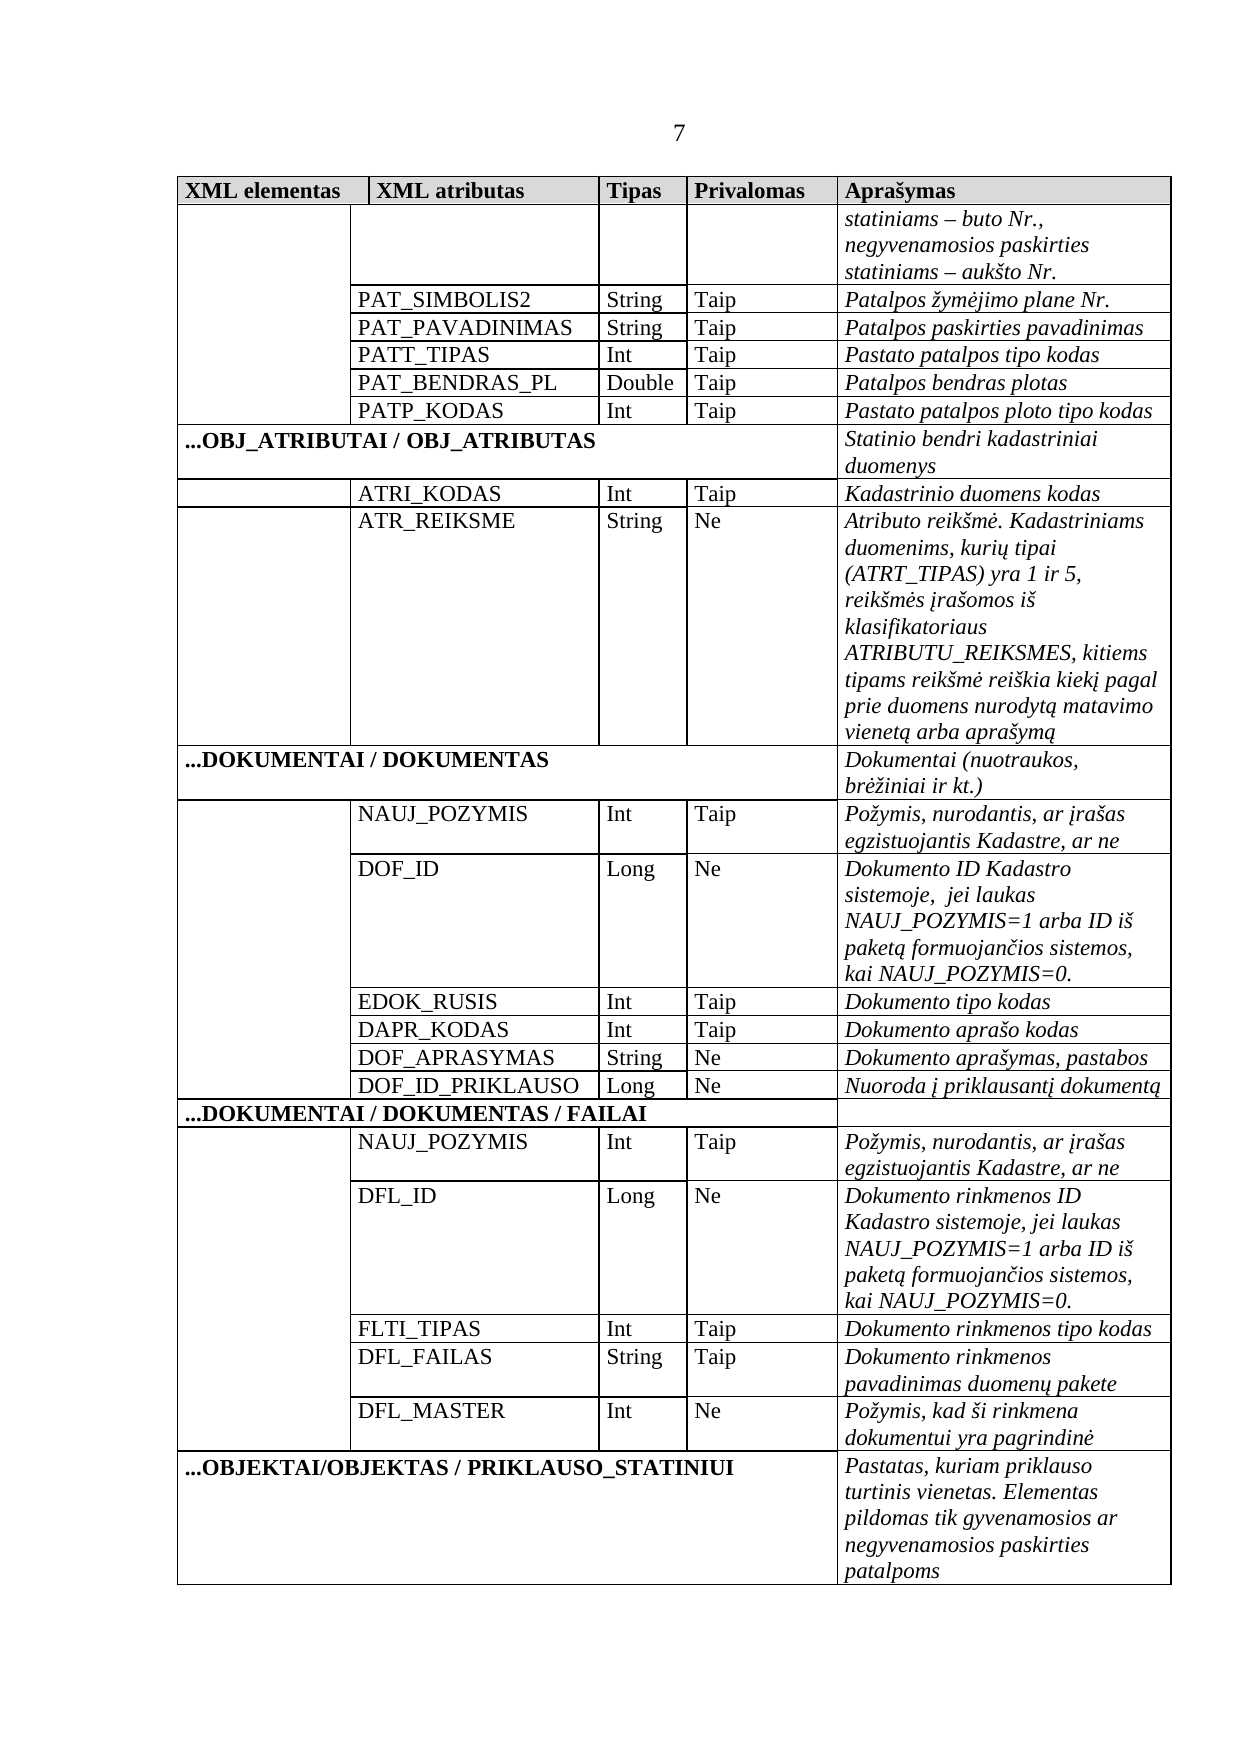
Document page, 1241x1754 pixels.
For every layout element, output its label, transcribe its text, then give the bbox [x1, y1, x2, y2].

table_header Aprašymas [838, 177, 1170, 203]
table_cell Patalpos paskirties pavadinimas [838, 313, 1170, 340]
table_cell Požymis, nurodantis, ar įrašas egzistuojantis Kadastre, ar ne [838, 800, 1170, 853]
table_cell Pastato patalpos ploto tipo kodas [838, 397, 1170, 424]
table_cell String [600, 286, 686, 312]
table_header Tipas [600, 177, 686, 203]
table_cell Patalpos bendras plotas [838, 369, 1170, 396]
table_cell FLTI_TIPAS [351, 1315, 598, 1342]
table_cell Int [600, 988, 686, 1014]
table_cell Int [600, 480, 686, 506]
table_cell PAT_SIMBOLIS2 [351, 286, 598, 312]
table_cell DFL_MASTER [351, 1398, 598, 1450]
table_cell Int [600, 1128, 686, 1180]
table_cell NAUJ_POZYMIS [351, 1128, 598, 1180]
table_cell [178, 508, 350, 745]
table_cell ...DOKUMENTAI / DOKUMENTAS / FAILAI [178, 1100, 837, 1126]
table_cell ...OBJ_ATRIBUTAI / OBJ_ATRIBUTAS [178, 425, 837, 478]
table_cell PAT_PAVADINIMAS [351, 314, 598, 340]
table_cell [688, 205, 837, 284]
table_cell Ne [688, 1071, 837, 1098]
table_cell Taip [688, 480, 837, 506]
table_cell Požymis, nurodantis, ar įrašas egzistuojantis Kadastre, ar ne [838, 1127, 1170, 1180]
table_cell [600, 205, 686, 284]
table_cell Kadastrinio duomens kodas [838, 479, 1170, 506]
table_cell [178, 1128, 350, 1450]
table_cell Taip [688, 285, 837, 312]
table_cell Ne [688, 1397, 837, 1450]
table_cell Ne [688, 507, 837, 745]
table_cell [838, 1099, 1170, 1126]
table_cell Dokumento rinkmenos tipo kodas [838, 1315, 1170, 1342]
table_cell DFL_FAILAS [351, 1343, 598, 1396]
table_cell Dokumento aprašymas, pastabos [838, 1044, 1170, 1070]
table_cell Požymis, kad ši rinkmena dokumentui yra pagrindinė [838, 1397, 1170, 1450]
table_cell ATR_REIKSME [351, 508, 598, 745]
table_cell Pastato patalpos tipo kodas [838, 341, 1170, 368]
table_cell DOF_APRASYMAS [351, 1044, 598, 1070]
table_cell ...DOKUMENTAI / DOKUMENTAS [178, 746, 837, 799]
table_cell Dokumento rinkmenos pavadinimas duomenų pakete [838, 1343, 1170, 1396]
table_cell DOF_ID [351, 855, 598, 987]
table_cell Dokumento tipo kodas [838, 988, 1170, 1014]
table_cell ...OBJEKTAI/OBJEKTAS / PRIKLAUSO_STATINIUI [178, 1452, 837, 1583]
table_cell PATT_TIPAS [351, 342, 598, 368]
table_cell PAT_BENDRAS_PL [351, 370, 598, 396]
table_cell Long [600, 1072, 686, 1098]
table_cell Dokumentai (nuotraukos, brėžiniai ir kt.) [838, 746, 1170, 799]
table_cell DAPR_KODAS [351, 1016, 598, 1042]
table_header Privalomas [688, 177, 837, 203]
table_cell Int [600, 801, 686, 853]
table_cell Long [600, 855, 686, 987]
table_cell Double [600, 370, 686, 396]
table_cell [178, 205, 350, 424]
table_cell [178, 480, 350, 506]
table_cell Taip [688, 313, 837, 340]
table_cell Statinio bendri kadastriniai duomenys [838, 425, 1170, 478]
table_cell Patalpos žymėjimo plane Nr. [838, 285, 1170, 312]
table_cell String [600, 508, 686, 745]
table_cell Ne [688, 1044, 837, 1070]
table_cell DFL_ID [351, 1182, 598, 1314]
table_cell NAUJ_POZYMIS [351, 801, 598, 853]
table_cell EDOK_RUSIS [351, 988, 598, 1014]
table_cell Taip [688, 1016, 837, 1042]
table_cell Taip [688, 1128, 837, 1180]
table_cell Taip [688, 801, 837, 853]
table_header XML atributas [370, 177, 598, 203]
table_cell Taip [688, 341, 837, 368]
table_header XML elementas [178, 177, 368, 203]
table_cell Atributo reikšmė. Kadastriniams duomenims, kurių tipai (ATRT_TIPAS) yra 1 ir 5, reikšmės įrašomos iš klasifikatoriaus ATRIBUTU_REIKSMES, kitiems tipams reikšmė reiškia kiekį pagal prie duomens nurodytą matavimo vienetą arba aprašymą [838, 507, 1170, 745]
table_cell [351, 205, 598, 284]
table_cell String [600, 314, 686, 340]
table_cell ATRI_KODAS [351, 480, 598, 506]
table_cell String [600, 1044, 686, 1070]
table_cell Taip [688, 397, 837, 424]
table_cell Int [600, 1398, 686, 1450]
table_cell Ne [688, 854, 837, 987]
table_cell Nuoroda į priklausantį dokumentą [838, 1071, 1170, 1098]
table_cell Int [600, 1016, 686, 1042]
table_cell Taip [688, 1343, 837, 1396]
table_cell Int [600, 397, 686, 424]
table_cell PATP_KODAS [351, 397, 598, 424]
table_cell Ne [688, 1181, 837, 1314]
table_cell Dokumento ID Kadastro sistemoje, jei laukas NAUJ_POZYMIS=1 arba ID iš paketą formuojančios sistemos, kai NAUJ_POZYMIS=0. [838, 854, 1170, 987]
table_cell Taip [688, 988, 837, 1014]
table_cell Dokumento rinkmenos ID Kadastro sistemoje, jei laukas NAUJ_POZYMIS=1 arba ID iš paketą formuojančios sistemos, kai NAUJ_POZYMIS=0. [838, 1181, 1170, 1314]
table_cell Taip [688, 1315, 837, 1342]
table_cell Int [600, 342, 686, 368]
table_cell [178, 801, 350, 1098]
table_cell Pastatas, kuriam priklauso turtinis vienetas. Elementas pildomas tik gyvenamosios ar negyvenamosios paskirties patalpoms [838, 1451, 1170, 1583]
table_cell String [600, 1343, 686, 1396]
table_cell Long [600, 1182, 686, 1314]
table_cell DOF_ID_PRIKLAUSO [351, 1072, 598, 1098]
table_cell statiniams – buto Nr., negyvenamosios paskirties statiniams – aukšto Nr. [838, 205, 1170, 284]
table_cell Taip [688, 369, 837, 396]
table_cell Int [600, 1315, 686, 1342]
table_cell Dokumento aprašo kodas [838, 1016, 1170, 1042]
